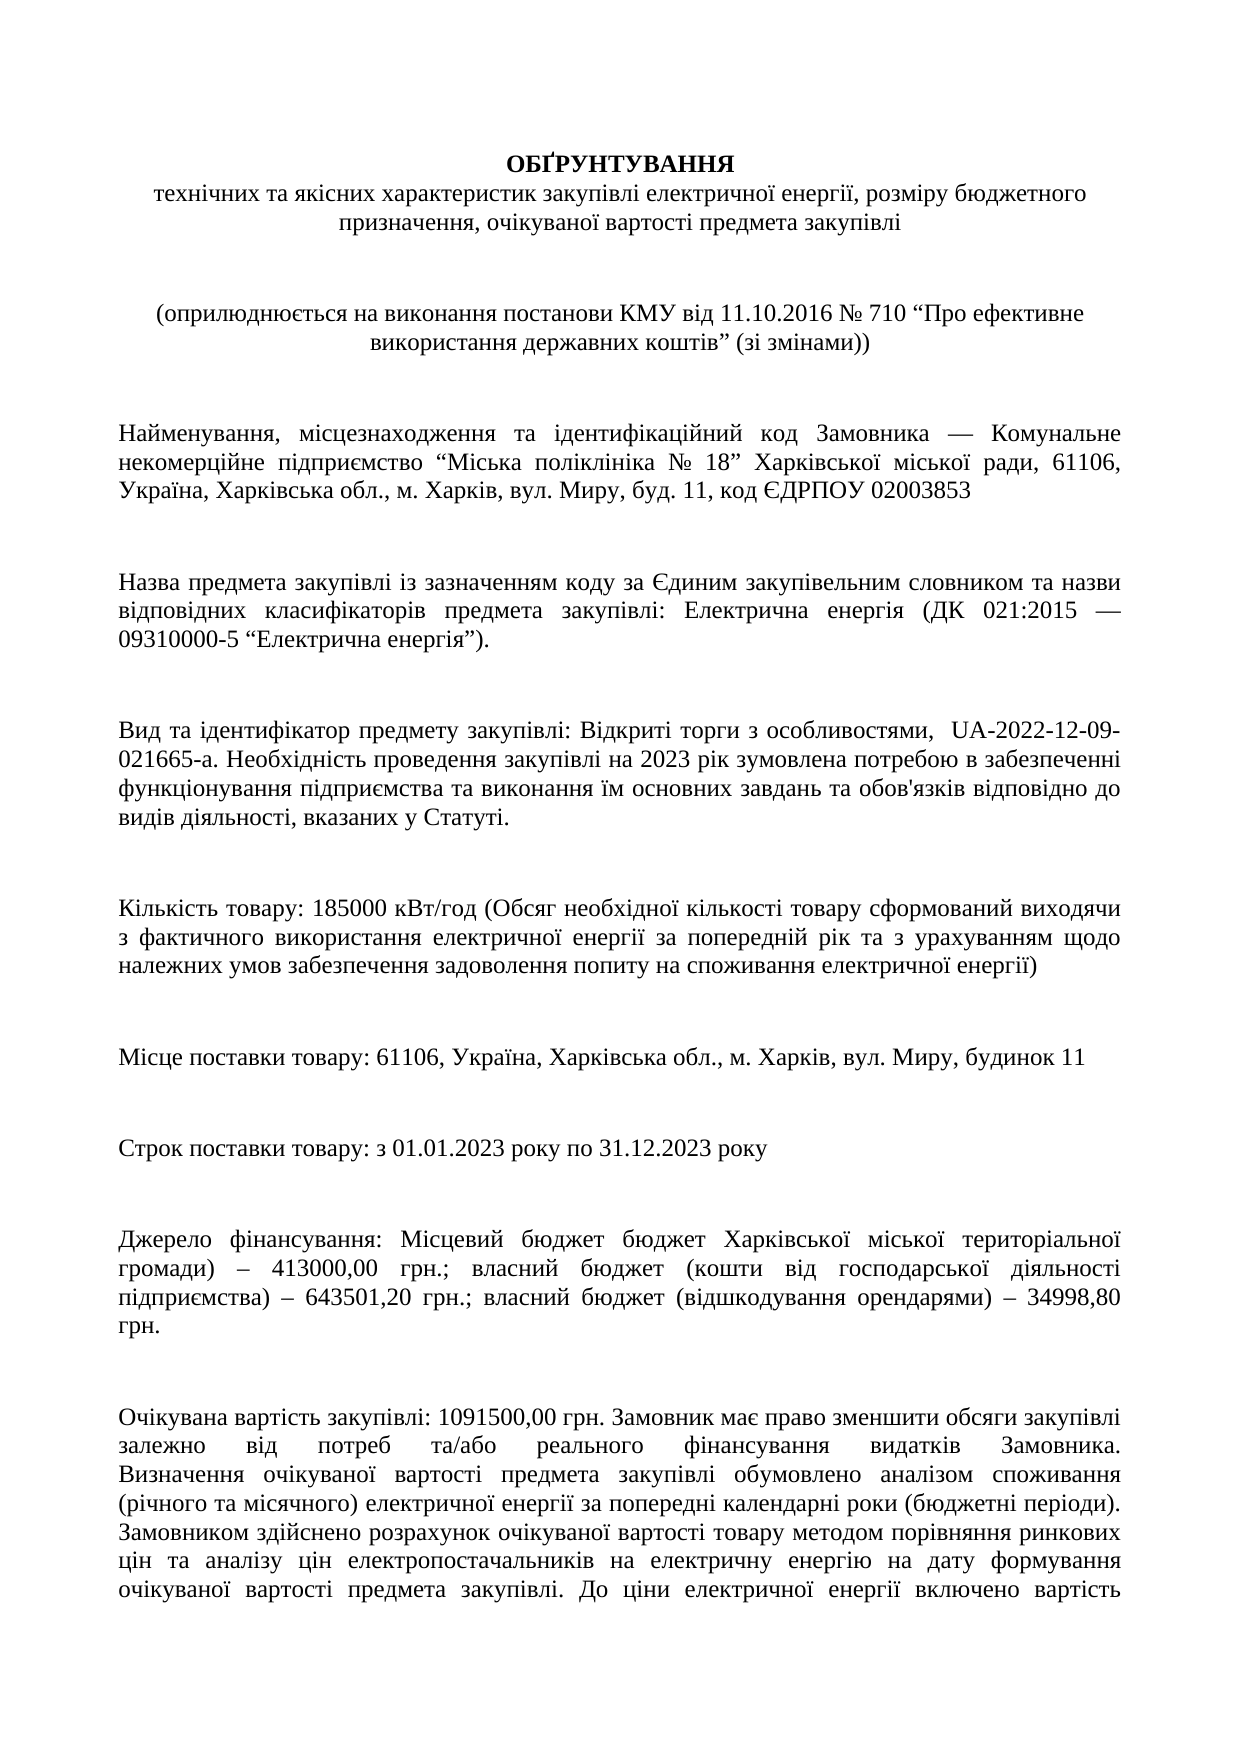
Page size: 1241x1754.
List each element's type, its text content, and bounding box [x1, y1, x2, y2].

list Джерело фінансування: Місцевий бюджет бюджет Харківської міської територіальної громади) – 413000,00 грн.; власний бюджет (кошти від господарської діяльності підприємства) – 643501,20 грн.; власний бюджет (відшкодування орендарями) – 34998,80 грн. [118, 1224, 1122, 1339]
list Очікувана вартість закупівлі: 1091500,00 грн. Замовник має право зменшити обсяги закупівлі залежно від потреб та/або реального фінансування видатків Замовника. Визначення очікуваної вартості предмета закупівлі обумовлено аналізом споживання (річного та місячного) електричної енергії за попередні календарні роки (бюджетні періоди). Замовником здійснено розрахунок очікуваної вартості товару методом порівняння ринкових цін та аналізу цін електропостачальників на електричну енергію на дату формування очікуваної вартості предмета закупівлі. До ціни електричної енергії включено вартість [118, 1402, 1122, 1603]
text (оприлюднюється на виконання постанови КМУ від 11.10.2016 № 710 “Про ефективне використання державних коштів” (зі змінами)) [118, 298, 1122, 356]
list Кількість товару: 185000 кВт/год (Обсяг необхідної кількості товару сформований виходячи з фактичного використання електричної енергії за попередній рік та з урахуванням щодо належних умов забезпечення задоволення попиту на споживання електричної енергії) [118, 893, 1122, 979]
text Вид та ідентифікатор предмету закупівлі: Відкриті торги з особливостями, UA-2022-12-09-021665-a. Необхідність проведення закупівлі на 2023 рік зумовлена потребою в забезпеченні функціонування підприємства та виконання їм основних завдань та обов'язків відповідно до видів діяльності, вказаних у Статуті. [118, 716, 1122, 831]
list Місце поставки товару: 61106, Україна, Харківська обл., м. Харків, вул. Миру, будинок 11 [118, 1042, 1122, 1071]
text Найменування, місцезнаходження та ідентифікаційний код Замовника — Комунальне некомерційне підприємство “Міська поліклініка № 18” Харківської міської ради, 61106, Україна, Харківська обл., м. Харків, вул. Миру, буд. 11, код ЄДРПОУ 02003853 [118, 418, 1122, 504]
text ОБҐРУНТУВАННЯ технічних та якісних характеристик закупівлі електричної енергії, розміру бюджетного призначення, очікуваної вартості предмета закупівлі [118, 149, 1122, 236]
text Назва предмета закупівлі із зазначенням коду за Єдиним закупівельним словником та назви відповідних класифікаторів предмета закупівлі: Електрична енергія (ДК 021:2015 — 09310000-5 “Електрична енергія”). [118, 567, 1122, 653]
list Строк поставки товару: з 01.01.2023 року по 31.12.2023 року [118, 1133, 1122, 1162]
